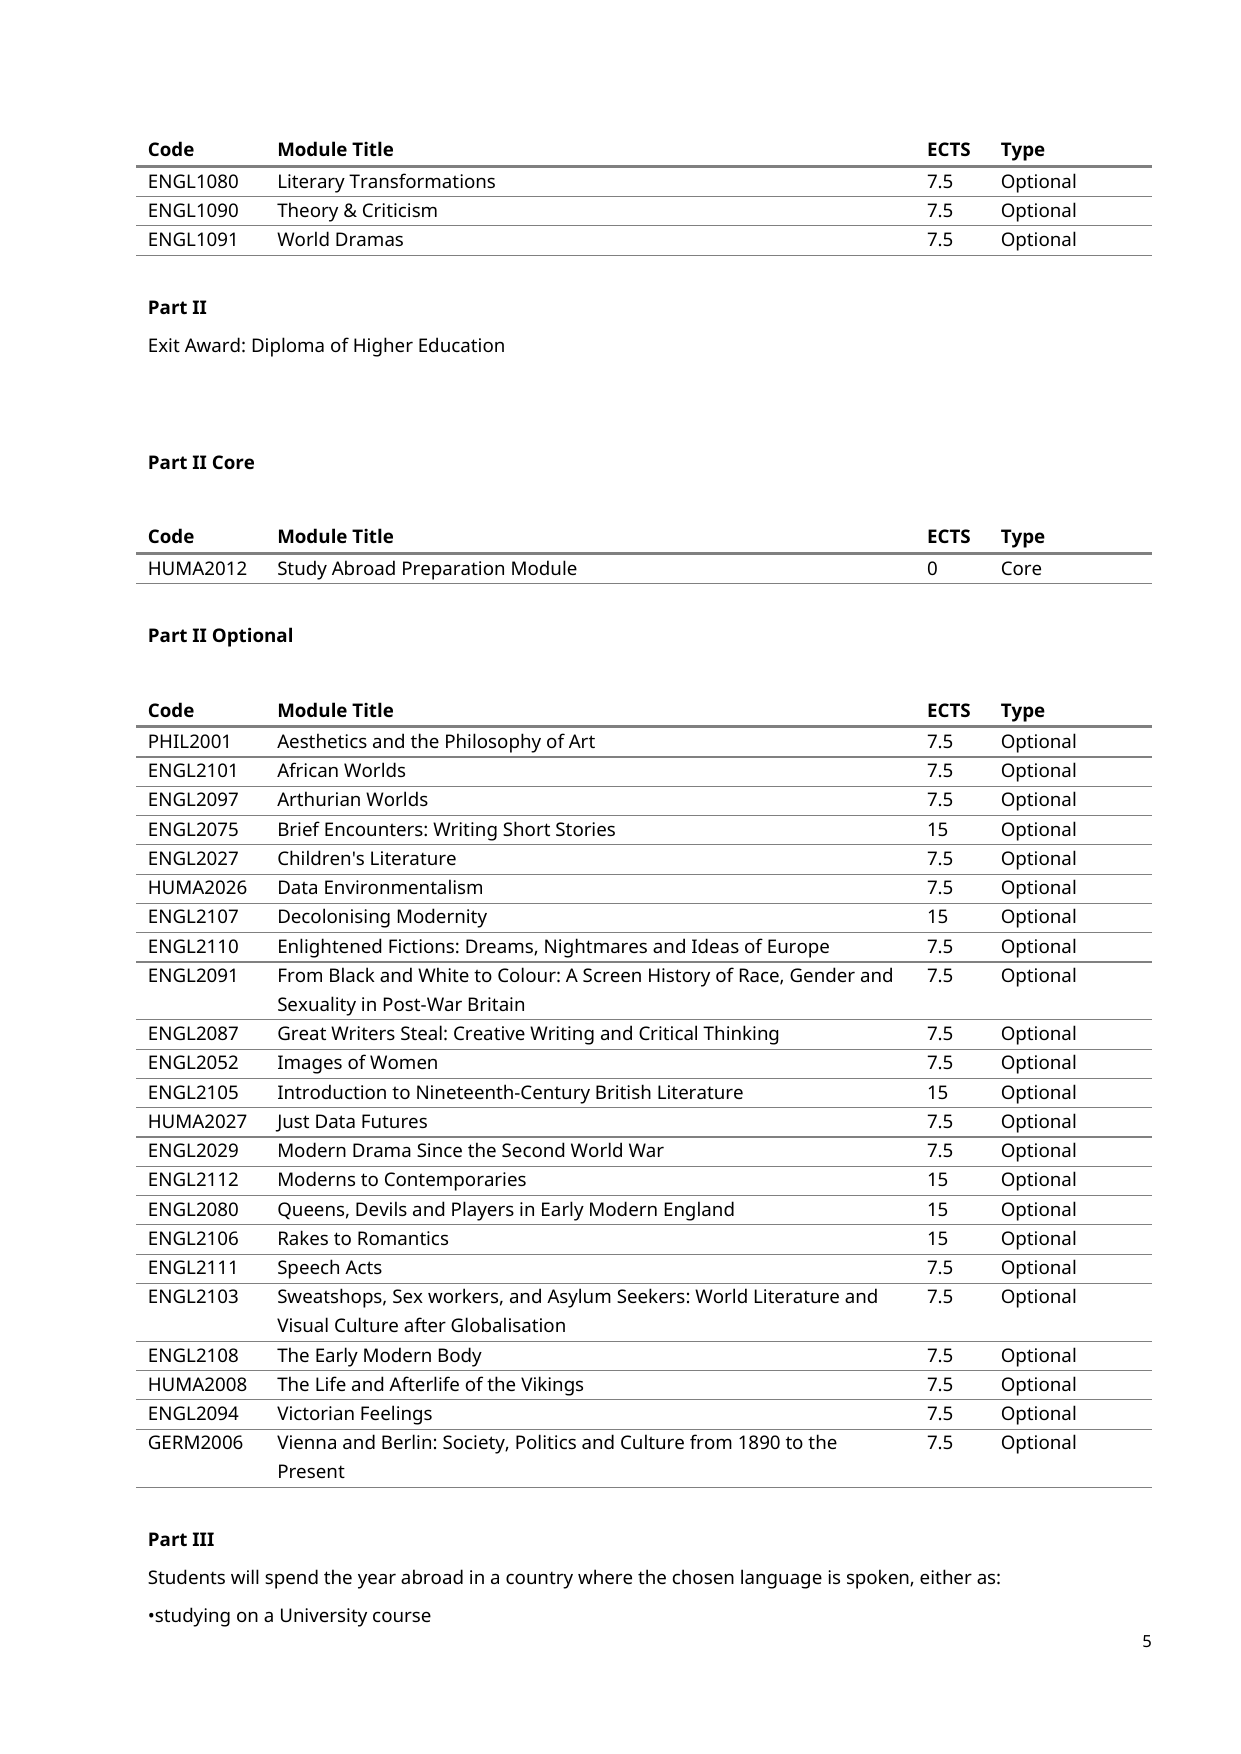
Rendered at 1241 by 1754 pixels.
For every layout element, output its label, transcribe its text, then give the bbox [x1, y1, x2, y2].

table_cell ENGL2108 [136, 1342, 266, 1370]
table_cell Optional [989, 1020, 1152, 1049]
table_cell Vienna and Berlin: Society, Politics and Culture from 1890 to the Present [266, 1430, 916, 1487]
table_cell 7.5 [916, 875, 989, 903]
table_cell Optional [989, 1400, 1152, 1429]
table_cell Study Abroad Preparation Module [266, 555, 916, 583]
table_cell ENGL2111 [136, 1255, 266, 1283]
table_cell Module Title [266, 524, 916, 552]
table_cell 7.5 [916, 1255, 989, 1283]
table_cell HUMA2026 [136, 875, 266, 903]
table_cell Introduction to Nineteenth-Century British Literature [266, 1079, 916, 1107]
table_cell World Dramas [266, 226, 916, 255]
table_cell Images of Women [266, 1050, 916, 1078]
table_cell Module Title [266, 697, 916, 725]
table_cell ECTS [916, 137, 989, 165]
table_cell Code [136, 697, 266, 725]
table_cell 7.5 [916, 168, 989, 196]
table_cell 15 [916, 1167, 989, 1195]
table_cell ENGL2094 [136, 1400, 266, 1429]
table_cell Victorian Feelings [266, 1400, 916, 1429]
table_cell Optional [989, 1342, 1152, 1370]
table_cell Optional [989, 1138, 1152, 1166]
table_cell The Life and Afterlife of the Vikings [266, 1371, 916, 1399]
table_cell 7.5 [916, 758, 989, 786]
table_cell Code [136, 524, 266, 552]
table_cell 7.5 [916, 933, 989, 961]
table_cell 15 [916, 816, 989, 844]
table_cell Optional [989, 226, 1152, 255]
table_cell Optional [989, 728, 1152, 756]
table_cell ENGL2027 [136, 845, 266, 873]
table_cell ENGL2106 [136, 1225, 266, 1253]
table_cell Type [989, 697, 1152, 725]
table_cell Theory & Criticism [266, 197, 916, 225]
table_cell ENGL2080 [136, 1196, 266, 1224]
table_cell PHIL2001 [136, 728, 266, 756]
table_cell 7.5 [916, 1400, 989, 1429]
table_cell African Worlds [266, 758, 916, 786]
table_cell ECTS [916, 524, 989, 552]
table_cell ENGL2087 [136, 1020, 266, 1049]
table_cell HUMA2027 [136, 1108, 266, 1136]
table_cell Moderns to Contemporaries [266, 1167, 916, 1195]
table_cell 0 [916, 555, 989, 583]
table_cell Optional [989, 963, 1152, 1019]
table_cell Modern Drama Since the Second World War [266, 1138, 916, 1166]
table_cell ENGL2101 [136, 758, 266, 786]
table_cell 7.5 [916, 1430, 989, 1487]
table_cell ENGL2029 [136, 1138, 266, 1166]
table_cell ENGL2112 [136, 1167, 266, 1195]
table_cell ENGL2075 [136, 816, 266, 844]
table_cell 7.5 [916, 1342, 989, 1370]
table_cell ECTS [916, 697, 989, 725]
table_cell HUMA2008 [136, 1371, 266, 1399]
table_cell Data Environmentalism [266, 875, 916, 903]
table_cell Optional [989, 845, 1152, 873]
table_cell 7.5 [916, 226, 989, 255]
table_cell 15 [916, 904, 989, 932]
table_cell Literary Transformations [266, 168, 916, 196]
table_cell Optional [989, 1050, 1152, 1078]
table_cell The Early Modern Body [266, 1342, 916, 1370]
table_cell Optional [989, 1167, 1152, 1195]
table_cell Optional [989, 1108, 1152, 1136]
table_cell ENGL2107 [136, 904, 266, 932]
table_cell 7.5 [916, 1050, 989, 1078]
table_cell ENGL2110 [136, 933, 266, 961]
table_cell Great Writers Steal: Creative Writing and Critical Thinking [266, 1020, 916, 1049]
table_cell Enlightened Fictions: Dreams, Nightmares and Ideas of Europe [266, 933, 916, 961]
table_cell Queens, Devils and Players in Early Modern England [266, 1196, 916, 1224]
table_cell GERM2006 [136, 1430, 266, 1487]
table_cell Optional [989, 1371, 1152, 1399]
table_cell [136, 99, 1152, 137]
table_cell 15 [916, 1196, 989, 1224]
table_cell 7.5 [916, 728, 989, 756]
table_cell 7.5 [916, 197, 989, 225]
table_cell Optional [989, 197, 1152, 225]
table_cell Optional [989, 875, 1152, 903]
table_cell Optional [989, 168, 1152, 196]
table_cell Type [989, 137, 1152, 165]
table_cell 7.5 [916, 1108, 989, 1136]
table_cell From Black and White to Colour: A Screen History of Race, Gender and Sexuality in Post-War Britain [266, 963, 916, 1019]
table_cell Arthurian Worlds [266, 787, 916, 815]
table_cell ENGL2103 [136, 1284, 266, 1341]
table_cell ENGL1090 [136, 197, 266, 225]
table_cell Optional [989, 1430, 1152, 1487]
table_cell Aesthetics and the Philosophy of Art [266, 728, 916, 756]
table_cell Optional [989, 904, 1152, 932]
table_cell 7.5 [916, 845, 989, 873]
table_cell ENGL1091 [136, 226, 266, 255]
table_cell Optional [989, 1196, 1152, 1224]
table_cell Part II Core [136, 411, 1152, 523]
table_cell 15 [916, 1225, 989, 1253]
table_cell Core [989, 555, 1152, 583]
table_cell Speech Acts [266, 1255, 916, 1283]
table_cell ENGL1080 [136, 168, 266, 196]
table_cell Optional [989, 758, 1152, 786]
table_cell Module Title [266, 137, 916, 165]
table_cell Decolonising Modernity [266, 904, 916, 932]
table_cell ENGL2105 [136, 1079, 266, 1107]
table_cell Rakes to Romantics [266, 1225, 916, 1253]
table_cell Optional [989, 787, 1152, 815]
table_cell Brief Encounters: Writing Short Stories [266, 816, 916, 844]
table_cell Optional [989, 1079, 1152, 1107]
table_cell 7.5 [916, 1371, 989, 1399]
table_cell Sweatshops, Sex workers, and Asylum Seekers: World Literature and Visual Culture after Globalisation [266, 1284, 916, 1341]
table_cell 7.5 [916, 963, 989, 1019]
table_cell 15 [916, 1079, 989, 1107]
table_cell Optional [989, 1255, 1152, 1283]
table_cell Part II Optional [136, 584, 1152, 697]
table_cell Code [136, 137, 266, 165]
table_cell 7.5 [916, 1020, 989, 1049]
table_cell ENGL2052 [136, 1050, 266, 1078]
table_cell 7.5 [916, 1284, 989, 1341]
table_cell HUMA2012 [136, 555, 266, 583]
table_cell Optional [989, 816, 1152, 844]
table_cell Children's Literature [266, 845, 916, 873]
table_cell ENGL2097 [136, 787, 266, 815]
table_cell 7.5 [916, 1138, 989, 1166]
table_cell Optional [989, 1225, 1152, 1253]
table_cell Optional [989, 933, 1152, 961]
table_cell 7.5 [916, 787, 989, 815]
table_cell Just Data Futures [266, 1108, 916, 1136]
table_cell Part II Exit Award: Diploma of Higher Education [136, 256, 1152, 411]
table_cell Type [989, 524, 1152, 552]
table_cell ENGL2091 [136, 963, 266, 1019]
table_cell Optional [989, 1284, 1152, 1341]
table_cell Part III Students will spend the year abroad in a country where the chosen language is spoken, either as: •studying on a University course [136, 1488, 1152, 1628]
